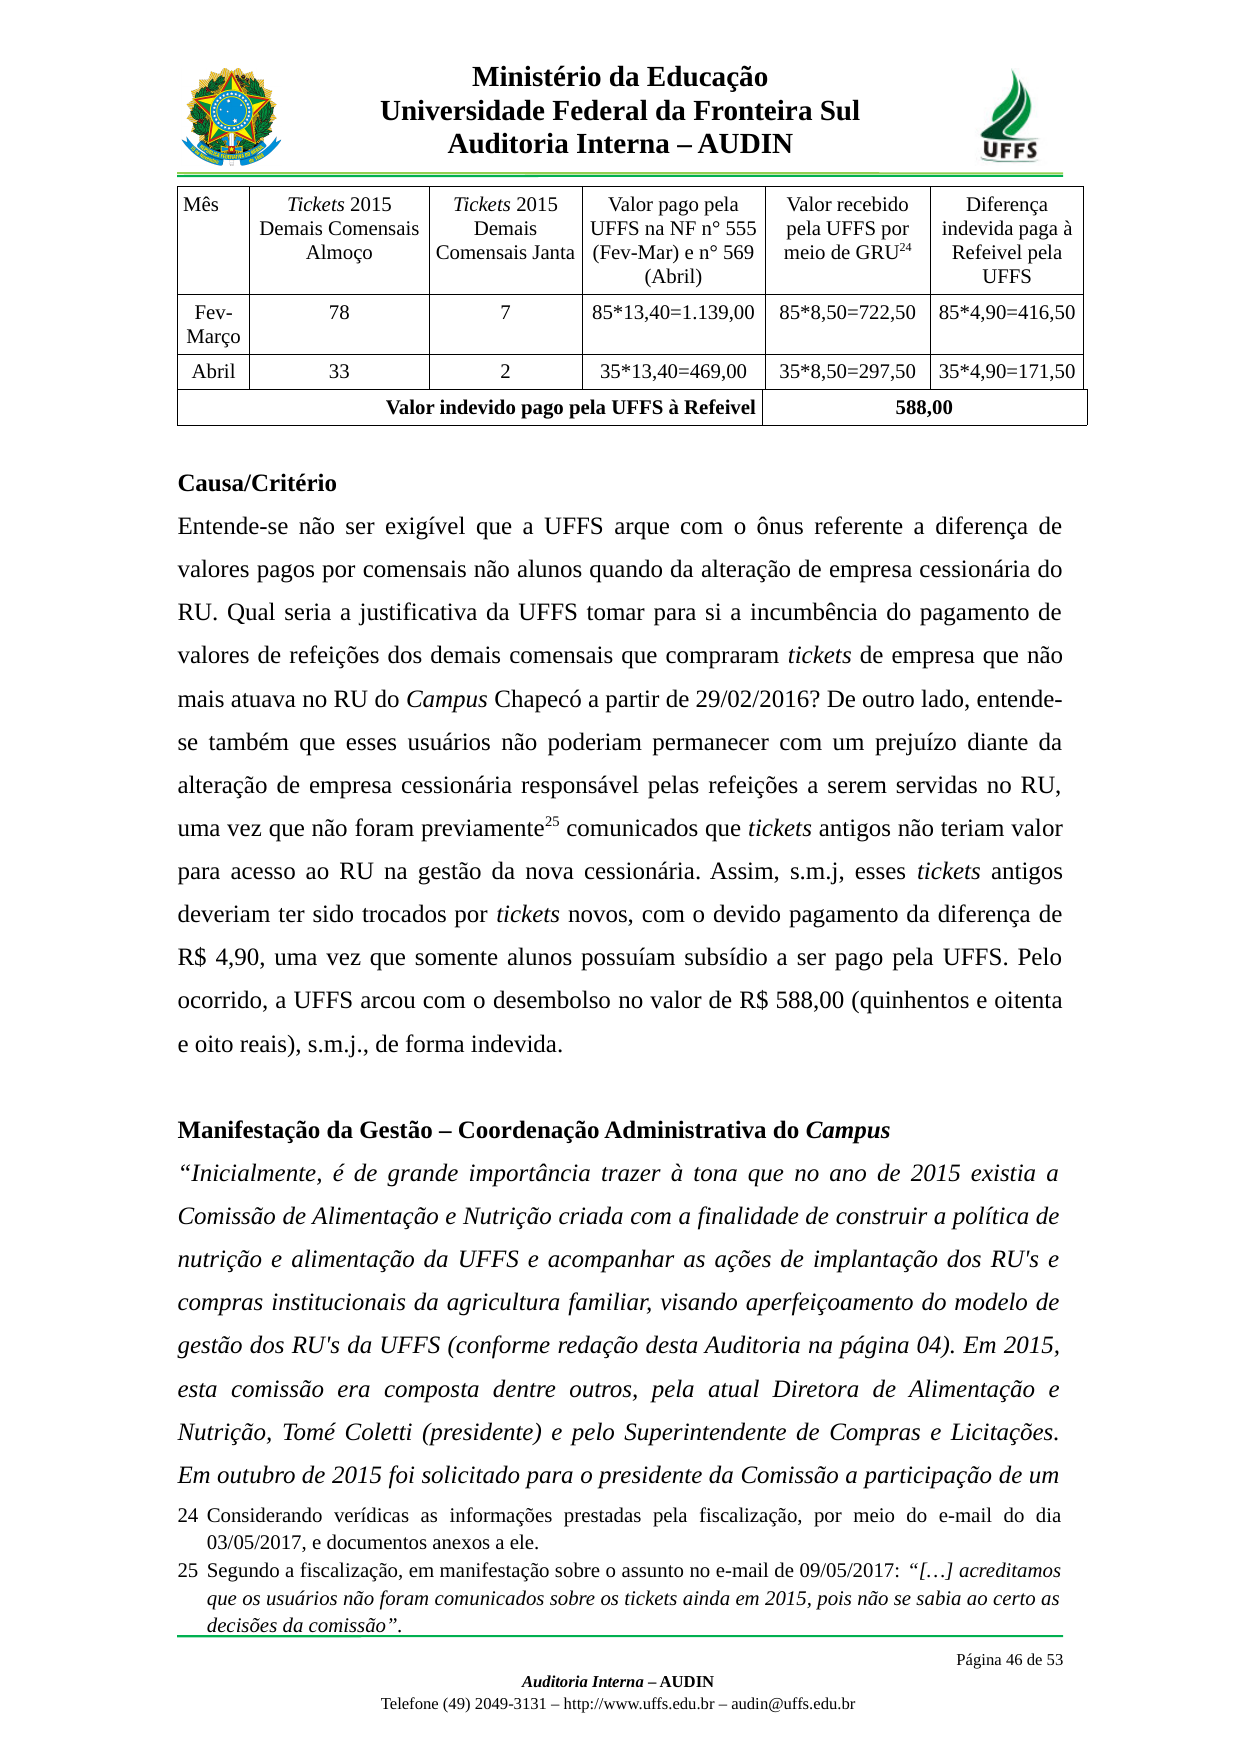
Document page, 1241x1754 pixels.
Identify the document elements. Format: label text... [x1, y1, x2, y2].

text Causa/Critério [177, 468, 1063, 497]
table_cell 85*13,40=1.139,00 [583, 295, 765, 353]
table_header 588,00 [763, 390, 1087, 425]
table_cell Fev-Março [178, 295, 249, 353]
table_cell 78 [250, 295, 429, 353]
table_cell 35*13,40=469,00 [583, 355, 765, 389]
table_cell 7 [430, 295, 582, 353]
table_header Valor indevido pago pela UFFS à Refeivel [178, 390, 762, 425]
text Entende-se não ser exigível que a UFFS arque com o ônus referente a diferença de valores pagos por comensais não alunos quando da alteração de empresa cessionária do RU. Qual seria a justificativa da UFFS tomar para si a incumbência do pagamento de valores de refeições dos demais comensais que compraram tickets de empresa que não mais atuava no RU do Campus Chapecó a partir de 29/02/2016? De outro lado, entende-se também que esses usuários não poderiam permanecer com um prejuízo diante da alteração de empresa cessionária responsável pelas refeições a serem servidas no RU, uma vez que não foram previamente comunicados que tickets antigos não teriam valor para acesso ao RU na gestão da nova cessionária. Assim, s.m.j, esses tickets antigos deveriam ter sido trocados por tickets novos, com o devido pagamento da diferença de R$ 4,90, uma vez que somente alunos possuíam subsídio a ser pago pela UFFS. Pelo ocorrido, a UFFS arcou com o desembolso no valor de R$ 588,00 (quinhentos e oitenta e oito reais), s.m.j., de forma indevida. [177, 511, 1063, 1057]
table_header Mês [178, 187, 249, 294]
table_header Valor recebido pela UFFS por meio de GRU [766, 187, 930, 294]
text “Inicialmente, é de grande importância trazer à tona que no ano de 2015 existia a Comissão de Alimentação e Nutrição criada com a finalidade de construir a política de nutrição e alimentação da UFFS e acompanhar as ações de implantação dos RU's e compras institucionais da agricultura familiar, visando aperfeiçoamento do modelo de gestão dos RU's da UFFS (conforme redação desta Auditoria na página 04). Em 2015, esta comissão era composta dentre outros, pela atual Diretora de Alimentação e Nutrição, Tomé Coletti (presidente) e pelo Superintendente de Compras e Licitações. Em outubro de 2015 foi solicitado para o presidente da Comissão a participação de um [177, 1158, 1063, 1489]
text Manifestação da Gestão – Coordenação Administrativa do Campus [177, 1115, 1063, 1144]
text Segundo a fiscalização, em manifestação sobre o assunto no e-mail de 09/05/2017: “[…] acreditamos que os usuários não foram comunicados sobre os tickets ainda em 2015, pois não se sabia ao certo as decisões da comissão”. [177, 1558, 1063, 1635]
table_cell 85*8,50=722,50 [766, 295, 930, 353]
table_cell 85*4,90=416,50 [931, 295, 1083, 353]
table_cell 35*8,50=297,50 [766, 355, 930, 389]
table_cell 35*4,90=171,50 [931, 355, 1083, 389]
table_cell 2 [430, 355, 582, 389]
table_header Diferença indevida paga à Refeivel pela UFFS [931, 187, 1083, 294]
table_cell 33 [250, 355, 429, 389]
table_header Valor pago pela UFFS na NF n° 555 (Fev-Mar) e n° 569 (Abril) [583, 187, 765, 294]
table_cell Abril [178, 355, 249, 389]
picture [966, 68, 1054, 166]
table_header Tickets 2015 Demais Comensais Almoço [250, 187, 429, 294]
picture [181, 68, 282, 166]
table_header Tickets 2015 Demais Comensais Janta [430, 187, 582, 294]
